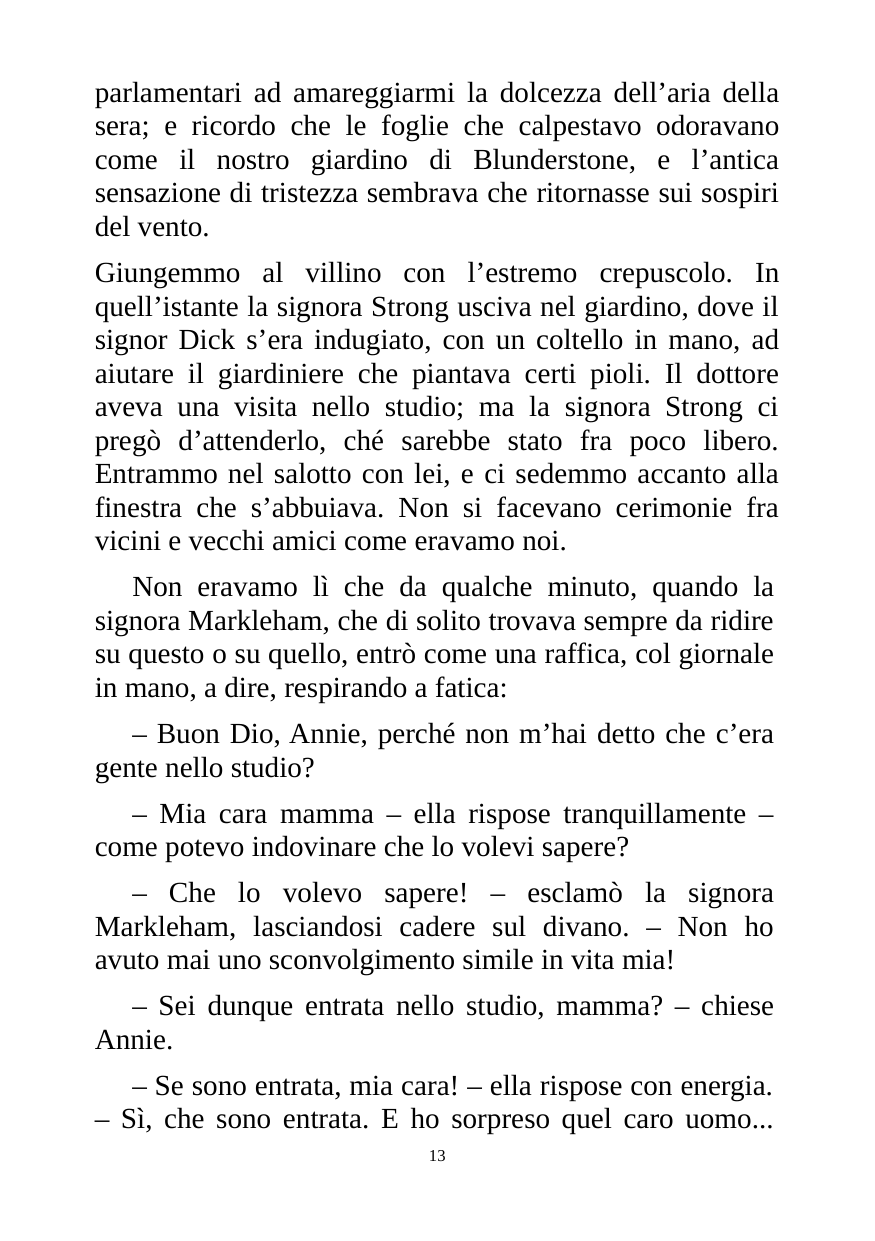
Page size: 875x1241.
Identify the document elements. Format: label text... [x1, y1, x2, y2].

text Giungemmo al villino con l’estremo crepuscolo. In quell’istante la signora Strong usciva nel giardino, dove il signor Dick s’era indugiato, con un coltello in mano, ad aiutare il giardiniere che piantava certi pioli. Il dottore aveva una visita nello studio; ma la signora Strong ci pregò d’attenderlo, ché sarebbe stato fra poco libero. Entrammo nel salotto con lei, e ci sedemmo accanto alla finestra che s’abbuiava. Non si facevano cerimonie fra vicini e vecchi amici come eravamo noi. [94, 255, 779, 557]
text – Sei dunque entrata nello studio, mamma? – chiese Annie. [94, 988, 774, 1056]
text – Che lo volevo sapere! – esclamò la signora Markleham, lasciandosi cadere sul divano. – Non ho avuto mai uno sconvolgimento simile in vita mia! [94, 875, 774, 976]
text parlamentari ad amareggiarmi la dolcezza dell’aria della sera; e ricordo che le foglie che calpestavo odoravano come il nostro giardino di Blunderstone, e l’antica sensazione di tristezza sembrava che ritornasse sui sospiri del vento. [94, 75, 779, 243]
text – Buon Dio, Annie, perché non m’hai detto che c’era gente nello studio? [94, 716, 774, 783]
text – Se sono entrata, mia cara! – ella rispose con energia. – Sì, che sono entrata. E ho sorpreso quel caro uomo... [94, 1068, 774, 1135]
text Non eravamo lì che da qualche minuto, quando la signora Markleham, che di solito trovava sempre da ridire su questo o su quello, entrò come una raffica, col giornale in mano, a dire, respirando a fatica: [94, 569, 774, 704]
text – Mia cara mamma – ella rispose tranquillamente – come potevo indovinare che lo volevi sapere? [94, 796, 774, 863]
